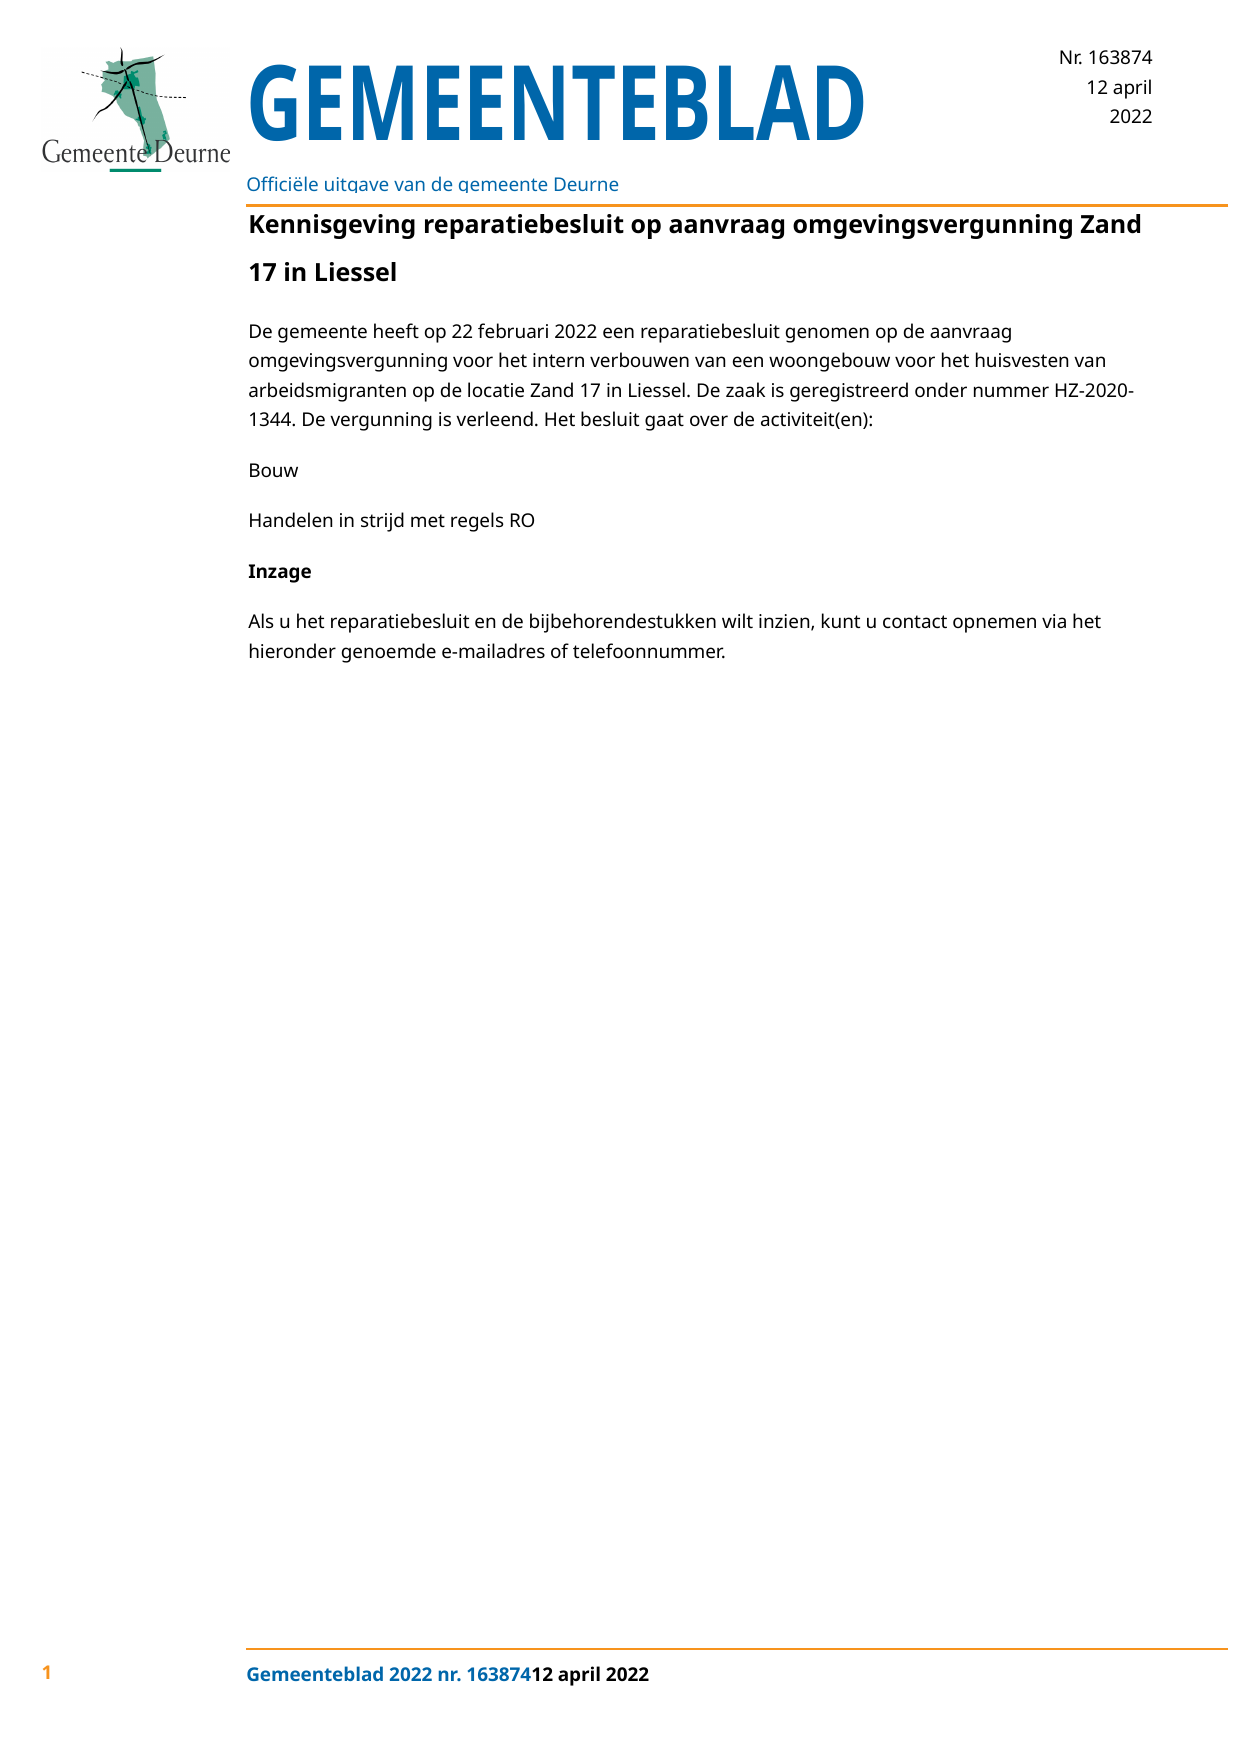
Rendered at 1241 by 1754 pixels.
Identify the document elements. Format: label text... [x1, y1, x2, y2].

text De gemeente heeft op 22 februari 2022 een reparatiebesluit genomen op de aanvraag omgevingsvergunning voor het intern verbouwen van een woongebouw voor het huisvesten van arbeidsmigranten op de locatie Zand 17 in Liessel. De zaak is geregistreerd onder nummer HZ-2020-1344. De vergunning is verleend. Het besluit gaat over de activiteit(en): [248, 318, 1152, 432]
text Kennisgeving reparatiebesluit op aanvraag omgevingsvergunning Zand 17 in Liessel [248, 207, 1152, 288]
text Handelen in strijd met regels RO [248, 507, 1152, 533]
text Inzage [248, 558, 1152, 584]
picture [41, 47, 231, 172]
text Bouw [248, 457, 1152, 483]
text Als u het reparatiebesluit en de bijbehorendestukken wilt inzien, kunt u contact opnemen via het hieronder genoemde e-mailadres of telefoonnummer. [248, 608, 1152, 664]
